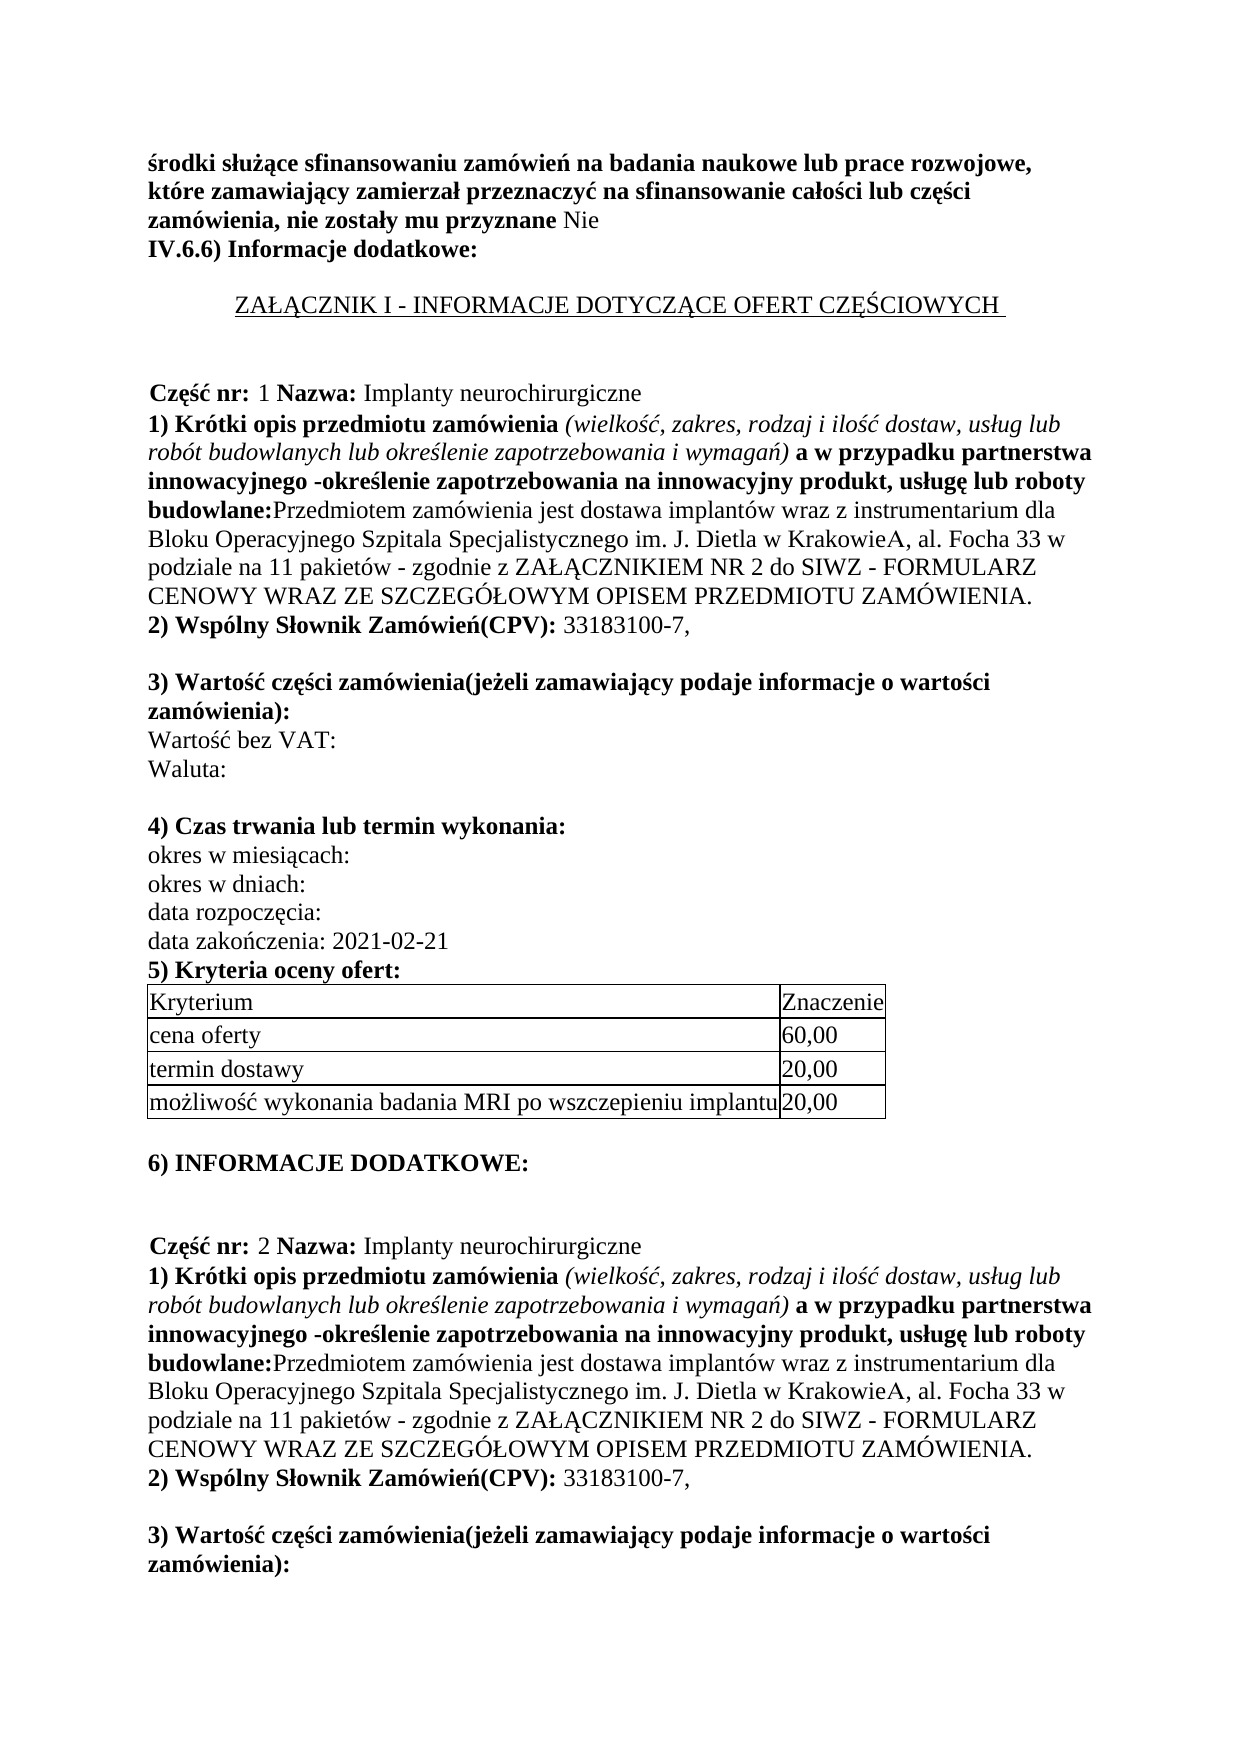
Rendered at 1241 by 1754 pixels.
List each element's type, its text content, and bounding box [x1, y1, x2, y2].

text ZAŁĄCZNIK I - INFORMACJE DOTYCZĄCE OFERT CZĘŚCIOWYCH [148, 291, 1093, 319]
table_cell 20,00 [781, 1086, 885, 1117]
table_header Nazwa: [275, 1230, 362, 1261]
table_cell cena oferty [148, 1019, 779, 1051]
table_header Implanty neurochirurgiczne [362, 377, 648, 409]
table_header Część nr: [148, 377, 256, 409]
table_cell możliwość wykonania badania MRI po wszczepieniu implantu [148, 1086, 779, 1117]
table_cell 60,00 [781, 1019, 885, 1051]
text 1) Krótki opis przedmiotu zamówienia (wielkość, zakres, rodzaj i ilość dostaw, usług lub robót budowlanych lub określenie zapotrzebowania i wymagań) a w przypadku partnerstwa innowacyjnego -określenie zapotrzebowania na innowacyjny produkt, usługę lub roboty budowlane:Przedmiotem zamówienia jest dostawa implantów wraz z instrumentarium dla Bloku Operacyjnego Szpitala Specjalistycznego im. J. Dietla w Krakowie, al. Focha 33 w podziale na 11 pakietów - zgodnie z ZAŁĄCZNIKIEM NR 2 do SIWZ - FORMULARZ CENOWY WRAZ ZE SZCZEGÓŁOWYM OPISEM PRZEDMIOTU ZAMÓWIENIA. 2) Wspólny Słownik Zamówień(CPV): 33183100-7, 3) Wartość części zamówienia(jeżeli zamawiający podaje informacje o wartości zamówienia): [148, 1261, 1093, 1578]
table_header Część nr: [148, 1230, 256, 1261]
table_cell termin dostawy [148, 1052, 779, 1084]
table_header Nazwa: [275, 377, 362, 409]
table_cell 20,00 [781, 1052, 885, 1084]
table_header Kryterium [148, 985, 779, 1017]
table_header Implanty neurochirurgiczne [362, 1230, 648, 1261]
table_header 2 [256, 1230, 275, 1261]
text 6) INFORMACJE DODATKOWE: [148, 1119, 1093, 1204]
table_header 1 [256, 377, 275, 409]
table_header Znaczenie [781, 985, 885, 1017]
text środki służące sfinansowaniu zamówień na badania naukowe lub prace rozwojowe, które zamawiający zamierzał przeznaczyć na sfinansowanie całości lub części zamówienia, nie zostały mu przyznane Nie IV.6.6) Informacje dodatkowe: [148, 148, 1093, 291]
text 1) Krótki opis przedmiotu zamówienia (wielkość, zakres, rodzaj i ilość dostaw, usług lub robót budowlanych lub określenie zapotrzebowania i wymagań) a w przypadku partnerstwa innowacyjnego -określenie zapotrzebowania na innowacyjny produkt, usługę lub roboty budowlane:Przedmiotem zamówienia jest dostawa implantów wraz z instrumentarium dla Bloku Operacyjnego Szpitala Specjalistycznego im. J. Dietla w Krakowie, al. Focha 33 w podziale na 11 pakietów - zgodnie z ZAŁĄCZNIKIEM NR 2 do SIWZ - FORMULARZ CENOWY WRAZ ZE SZCZEGÓŁOWYM OPISEM PRZEDMIOTU ZAMÓWIENIA. 2) Wspólny Słownik Zamówień(CPV): 33183100-7, 3) Wartość części zamówienia(jeżeli zamawiający podaje informacje o wartości zamówienia): Wartość bez VAT: Waluta: 4) Czas trwania lub termin wykonania: okres w miesiącach: okres w dniach: data rozpoczęcia: data zakończenia: 2021-02-21 5) Kryteria oceny ofert: [148, 409, 1093, 984]
